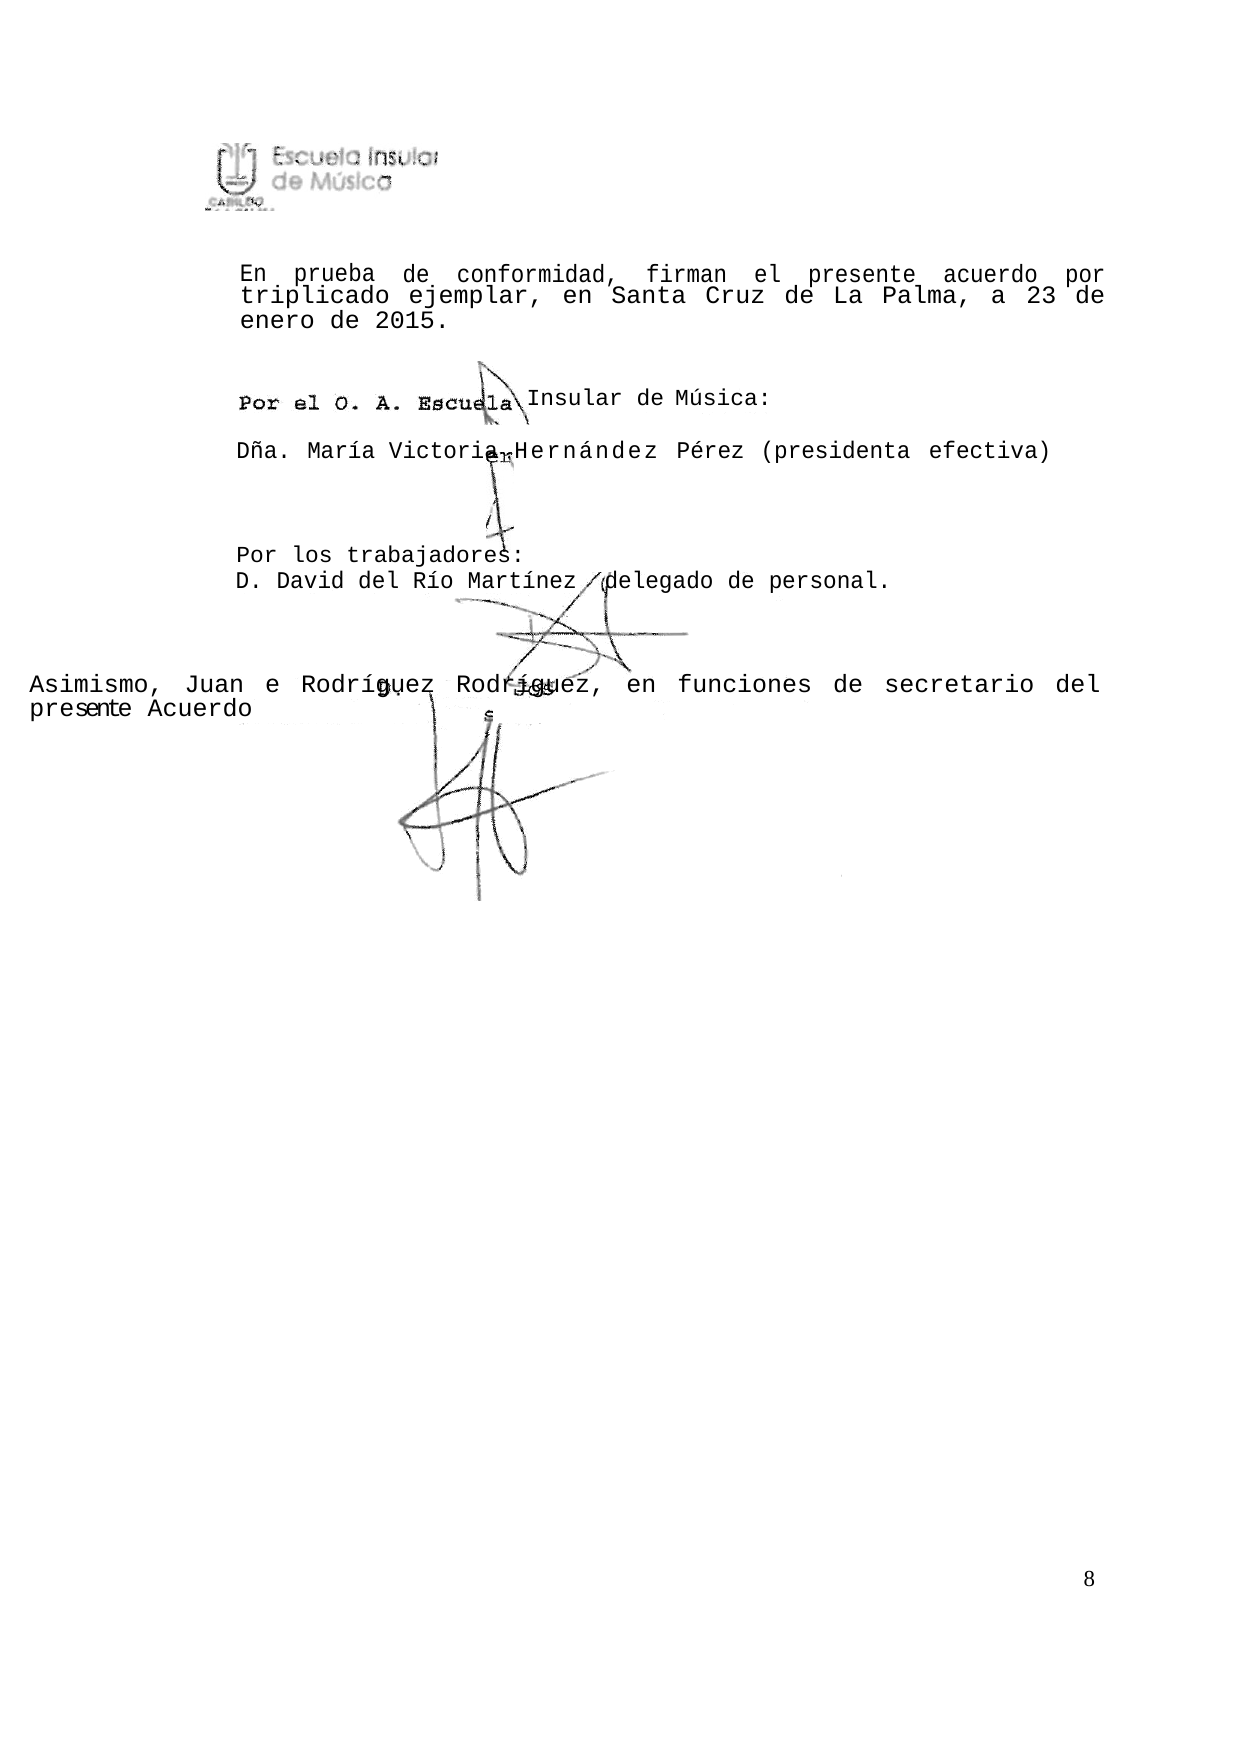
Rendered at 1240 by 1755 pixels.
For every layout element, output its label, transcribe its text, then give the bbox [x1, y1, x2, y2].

text 8 [29, 1565, 1094, 1591]
picture [241, 704, 248, 715]
text Dña. María Victoria Hernández Pérez (presidenta efectiva) [842, 438, 1239, 465]
picture [239, 574, 245, 586]
picture [239, 361, 842, 901]
text D. David del Río Martínez delegado de personal. [842, 567, 1239, 594]
picture [837, 680, 842, 691]
subtitle En prueba de conformidad, firman el presente acuerdo por triplicado ejemplar, en Santa Cruz de La Palma, a 23 de enero de 2015. [239, 262, 1105, 336]
text Insular de Música: [842, 387, 987, 413]
picture [205, 143, 438, 211]
picture [240, 444, 246, 456]
subtitle Asimismo, Juan e Rodríguez Rodríguez, en funciones de secretario del presente Acuerdo [29, 672, 239, 723]
text Por los trabajadores: [842, 542, 1239, 567]
subtitle Asimismo, Juan e Rodríguez Rodríguez, en funciones de secretario del presente Acuerdo [842, 672, 1100, 723]
